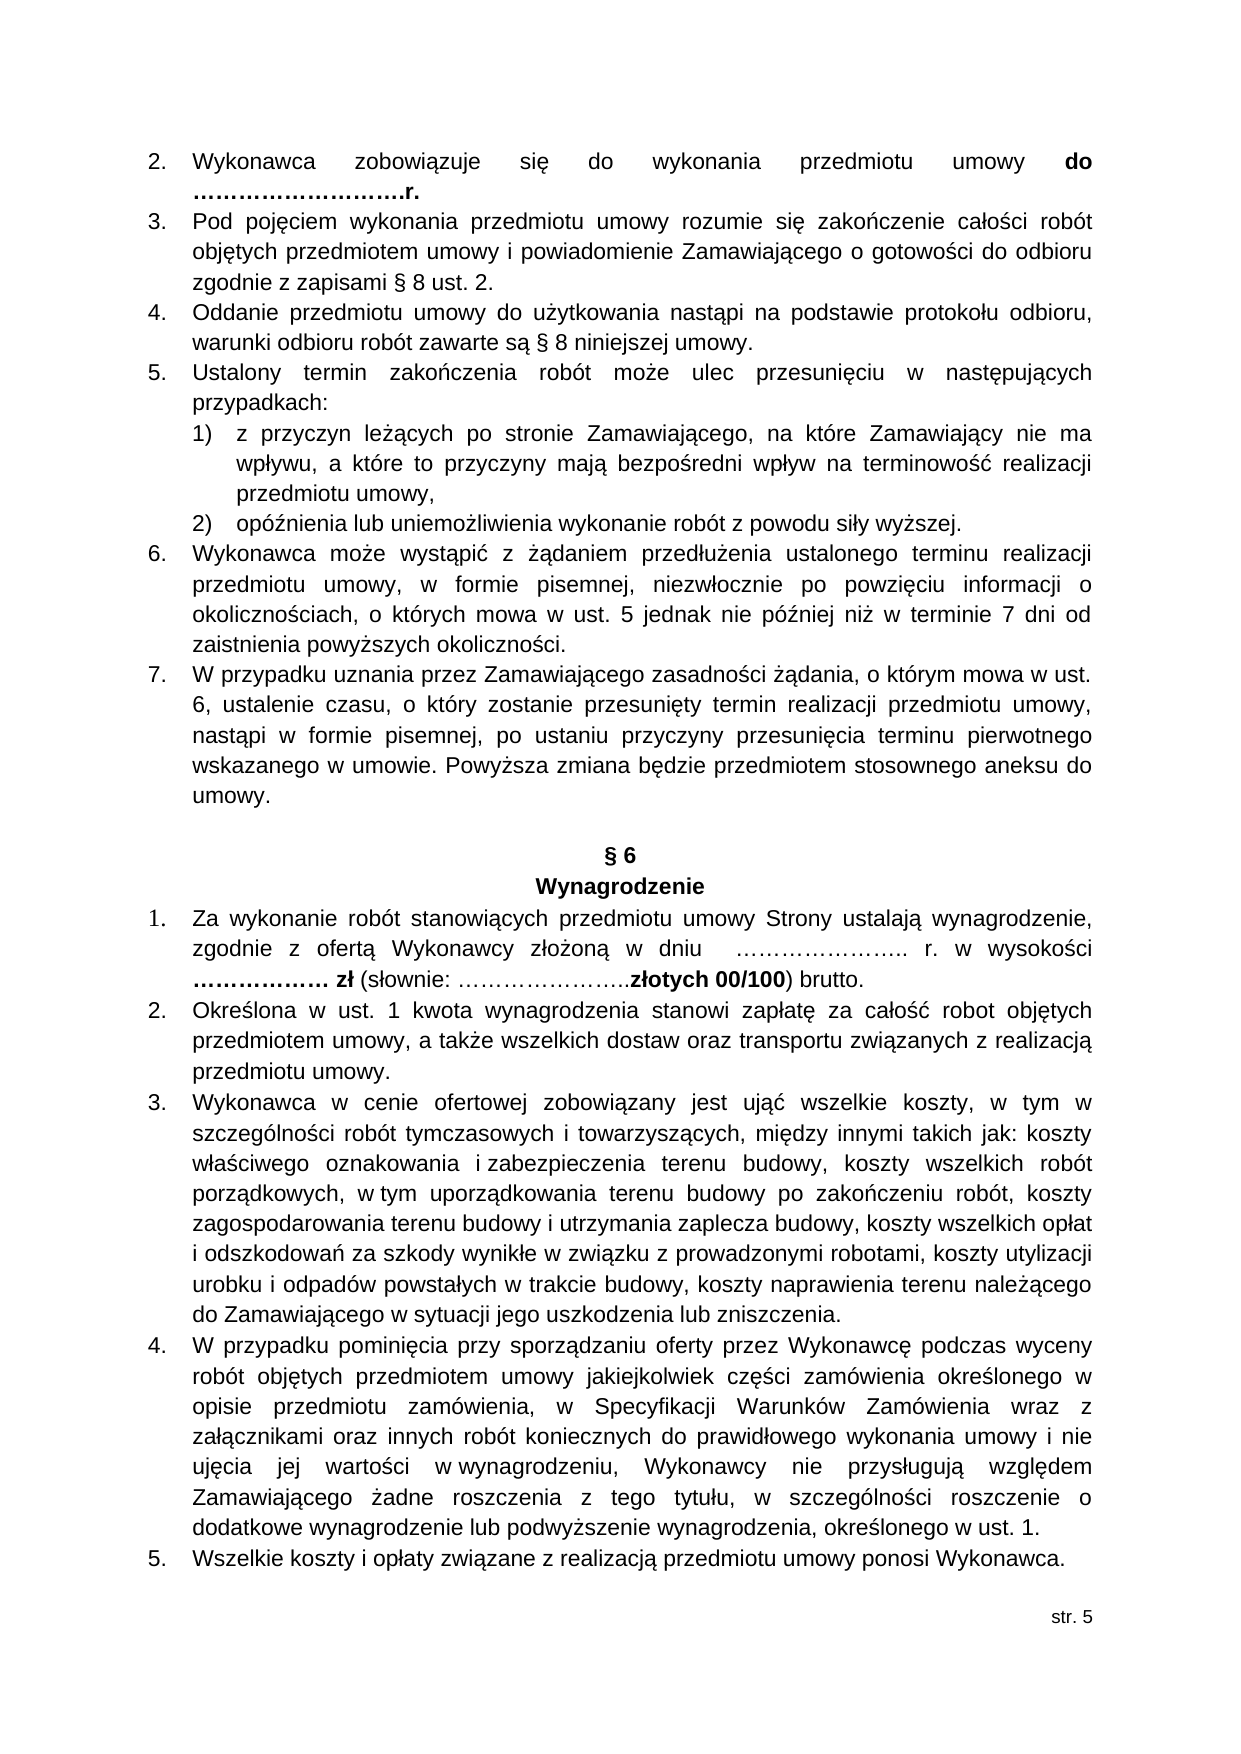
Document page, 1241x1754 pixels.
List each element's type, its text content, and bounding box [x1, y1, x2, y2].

list z przyczyn leżących po stronie Zamawiającego, na które Zamawiający nie ma wpływu, a które to przyczyny mają bezpośredni wpływ na terminowość realizacji przedmiotu umowy, [192, 419, 1093, 506]
text § 6 [148, 842, 1093, 869]
list Określona w ust. 1 kwota wynagrodzenia stanowi zapłatę za całość robot objętych przedmiotem umowy, a także wszelkich dostaw oraz transportu związanych z realizacją przedmiotu umowy. [148, 997, 1093, 1084]
list W przypadku uznania przez Zamawiającego zasadności żądania, o którym mowa w ust. 6, ustalenie czasu, o który zostanie przesunięty termin realizacji przedmiotu umowy, nastąpi w formie pisemnej, po ustaniu przyczyny przesunięcia terminu pierwotnego wskazanego w umowie. Powyższa zmiana będzie przedmiotem stosownego aneksu do umowy. [148, 661, 1093, 808]
list Pod pojęciem wykonania przedmiotu umowy rozumie się zakończenie całości robót objętych przedmiotem umowy i powiadomienie Zamawiającego o gotowości do odbioru zgodnie z zapisami § 8 ust. 2. [148, 208, 1093, 295]
list Wykonawca zobowiązuje się do wykonania przedmiotu umowy do ……………………….r. [148, 148, 1093, 204]
list Za wykonanie robót stanowiących przedmiotu umowy Strony ustalają wynagrodzenie, zgodnie z ofertą Wykonawcy złożoną w dniu ………………….. r. w wysokości ……………… zł (słownie: …………………..złotych 00/100) brutto. [148, 903, 1093, 992]
text Wynagrodzenie [148, 873, 1093, 899]
list Wykonawca może wystąpić z żądaniem przedłużenia ustalonego terminu realizacji przedmiotu umowy, w formie pisemnej, niezwłocznie po powzięciu informacji o okolicznościach, o których mowa w ust. 5 jednak nie później niż w terminie 7 dni od zaistnienia powyższych okoliczności. [148, 540, 1093, 657]
list W przypadku pominięcia przy sporządzaniu oferty przez Wykonawcę podczas wyceny robót objętych przedmiotem umowy jakiejkolwiek części zamówienia określonego w opisie przedmiotu zamówienia, w Specyfikacji Warunków Zamówienia wraz z załącznikami oraz innych robót koniecznych do prawidłowego wykonania umowy i nie ujęcia jej wartości w wynagrodzeniu, Wykonawcy nie przysługują względem Zamawiającego żadne roszczenia z tego tytułu, w szczególności roszczenie o dodatkowe wynagrodzenie lub podwyższenie wynagrodzenia, określonego w ust. 1. [148, 1332, 1093, 1540]
list Wszelkie koszty i opłaty związane z realizacją przedmiotu umowy ponosi Wykonawca. [148, 1545, 1093, 1572]
list Ustalony termin zakończenia robót może ulec przesunięciu w następujących przypadkach: [148, 359, 1093, 416]
list Oddanie przedmiotu umowy do użytkowania nastąpi na podstawie protokołu odbioru, warunki odbioru robót zawarte są § 8 niniejszej umowy. [148, 299, 1093, 355]
list opóźnienia lub uniemożliwienia wykonanie robót z powodu siły wyższej. [192, 510, 1093, 536]
list Wykonawca w cenie ofertowej zobowiązany jest ująć wszelkie koszty, w tym w szczególności robót tymczasowych i towarzyszących, między innymi takich jak: koszty właściwego oznakowania i zabezpieczenia terenu budowy, koszty wszelkich robót porządkowych, w tym uporządkowania terenu budowy po zakończeniu robót, koszty zagospodarowania terenu budowy i utrzymania zaplecza budowy, koszty wszelkich opłat i odszkodowań za szkody wynikłe w związku z prowadzonymi robotami, koszty utylizacji urobku i odpadów powstałych w trakcie budowy, koszty naprawienia terenu należącego do Zamawiającego w sytuacji jego uszkodzenia lub zniszczenia. [148, 1089, 1093, 1327]
